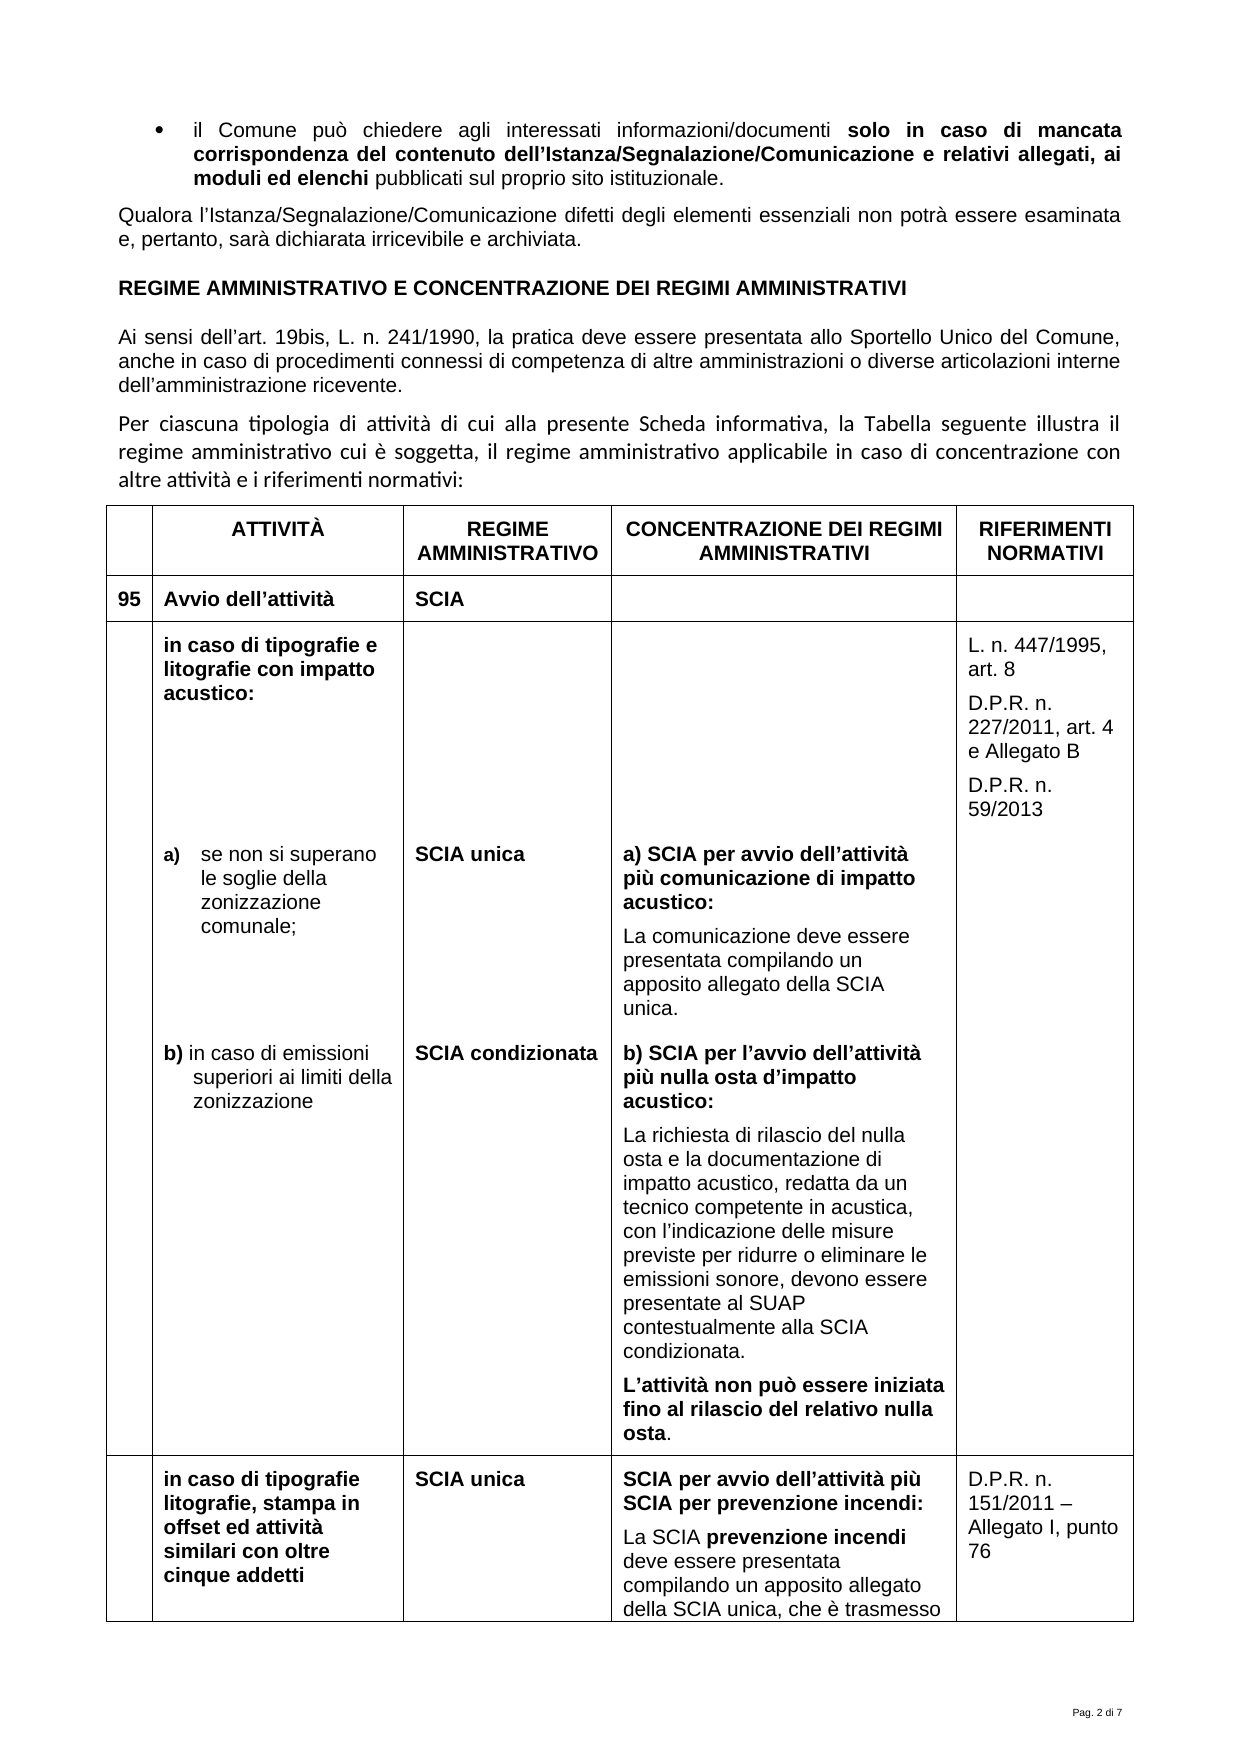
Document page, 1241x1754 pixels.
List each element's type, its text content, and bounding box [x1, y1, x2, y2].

table_cell Avvio dell’attività [153, 576, 403, 621]
table_cell 95 [107, 576, 152, 621]
table_cell [107, 831, 152, 1030]
text REGIME AMMINISTRATIVO E CONCENTRAZIONE DEI REGIMI AMMINISTRATIVI [118, 276, 1122, 299]
list il Comune può chiedere agli interessati informazioni/documenti solo in caso di mancata corrispondenza del contenuto dell’Istanza/Segnalazione/Comunicazione e relativi allegati, ai moduli ed elenchi pubblicati sul proprio sito istituzionale. [156, 118, 1122, 190]
table_cell [107, 1456, 152, 1621]
table_cell SCIA [404, 576, 611, 621]
table_cell in caso di tipografie litografie, stampa in offset ed attività similari con oltre cinque addetti [153, 1456, 403, 1621]
table_cell [957, 831, 1133, 1030]
text Per ciascuna tipologia di attività di cui alla presente Scheda informativa, la Tabella seguente illustra il regime amministrativo cui è soggetta, il regime amministrativo applicabile in caso di concentrazione con altre attività e i riferimenti normativi: [118, 409, 1122, 493]
text Ai sensi dell’art. 19bis, L. n. 241/1990, la pratica deve essere presentata allo Sportello Unico del Comune, anche in caso di procedimenti connessi di competenza di altre amministrazioni o diverse articolazioni interne dell’amministrazione ricevente. [118, 324, 1122, 396]
table_header REGIME AMMINISTRATIVO [404, 506, 611, 575]
table_cell SCIA condizionata [404, 1030, 611, 1455]
table_cell [957, 576, 1133, 621]
table_cell [107, 622, 152, 831]
table_header ATTIVITÀ [153, 506, 403, 575]
table_header CONCENTRAZIONE DEI REGIMI AMMINISTRATIVI [612, 506, 956, 575]
table_cell in caso di tipografie e litografie con impatto acustico: [153, 622, 403, 831]
table_cell L. n. 447/1995, art. 8 D.P.R. n. 227/2011, art. 4 e Allegato B D.P.R. n. 59/2013 [957, 622, 1133, 831]
table_cell [612, 622, 956, 831]
table_cell b) SCIA per l’avvio dell’attività più nulla osta d’impatto acustico: La richiesta di rilascio del nulla osta e la documentazione di impatto acustico, redatta da un tecnico competente in acustica, con l’indicazione delle misure previste per ridurre o eliminare le emissioni sonore, devono essere presentate al SUAP contestualmente alla SCIA condizionata. L’attività non può essere iniziata fino al rilascio del relativo nulla osta. [612, 1030, 956, 1455]
table_cell SCIA unica [404, 1456, 611, 1621]
table_cell [107, 1030, 152, 1455]
table_cell D.P.R. n. 151/2011 – Allegato I, punto 76 [957, 1456, 1133, 1621]
table_cell [612, 576, 956, 621]
table_cell se non si superano le soglie della zonizzazione comunale; [153, 831, 403, 1030]
table_header RIFERIMENTI NORMATIVI [957, 506, 1133, 575]
table_header [107, 506, 152, 575]
table_cell [957, 1030, 1133, 1455]
table_cell [404, 622, 611, 831]
table_cell SCIA unica [404, 831, 611, 1030]
table_cell SCIA per avvio dell’attività più SCIA per prevenzione incendi: La SCIA prevenzione incendi deve essere presentata compilando un apposito allegato della SCIA unica, che è trasmesso [612, 1456, 956, 1621]
text Qualora l’Istanza/Segnalazione/Comunicazione difetti degli elementi essenziali non potrà essere esaminata e, pertanto, sarà dichiarata irricevibile e archiviata. [118, 203, 1122, 251]
table_cell b) in caso di emissioni superiori ai limiti della zonizzazione [153, 1030, 403, 1455]
table_cell a) SCIA per avvio dell’attività più comunicazione di impatto acustico: La comunicazione deve essere presentata compilando un apposito allegato della SCIA unica. [612, 831, 956, 1030]
